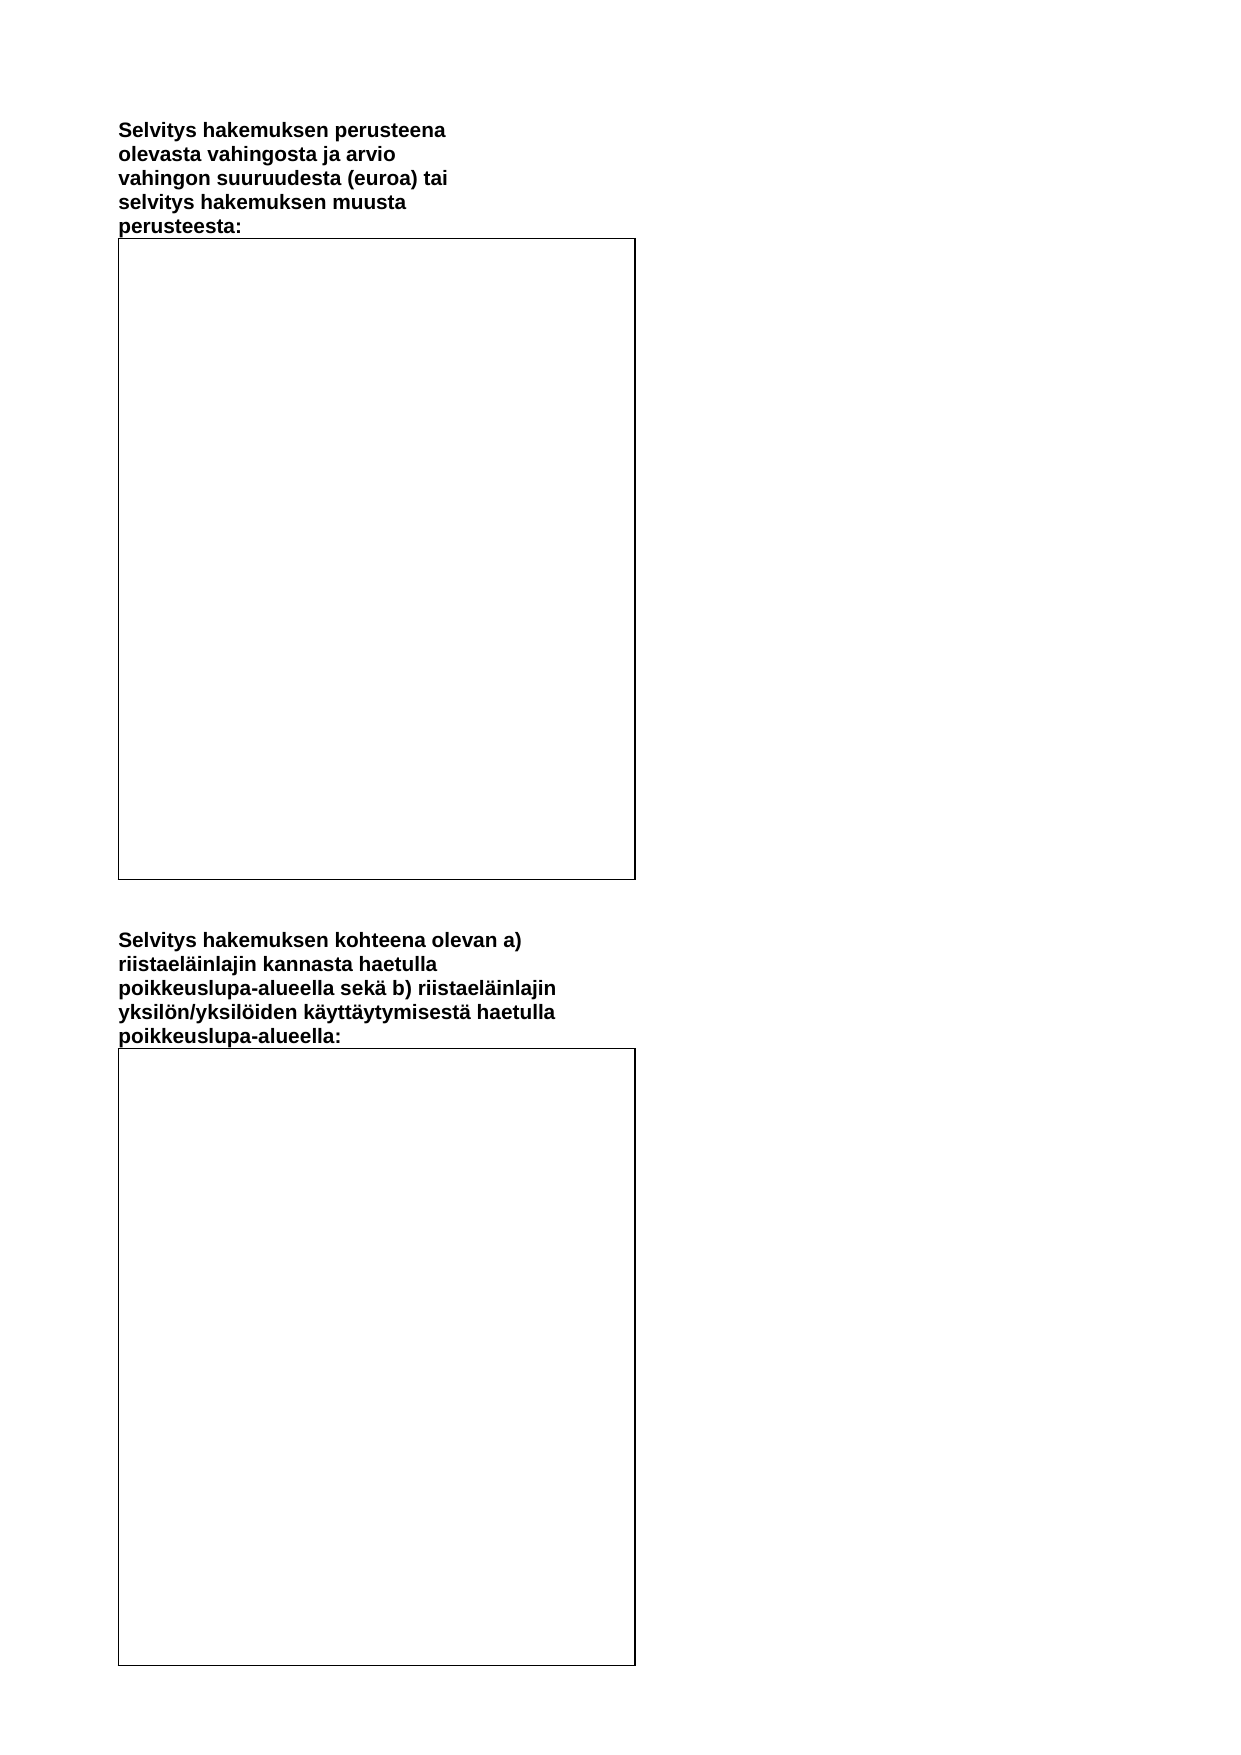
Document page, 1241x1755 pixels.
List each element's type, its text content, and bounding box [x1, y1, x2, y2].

text Selvitys hakemuksen kohteena olevan a) riistaeläinlajin kannasta haetulla poikkeuslupa-alueella sekä b) riistaeläinlajin yksilön/yksilöiden käyttäytymisestä haetulla poikkeuslupa-alueella: [118, 928, 568, 1048]
table_header [119, 1049, 634, 1665]
table_header [119, 239, 634, 879]
text Selvitys hakemuksen perusteena olevasta vahingosta ja arvio vahingon suuruudesta (euroa) tai selvitys hakemuksen muusta perusteesta: [118, 118, 465, 238]
